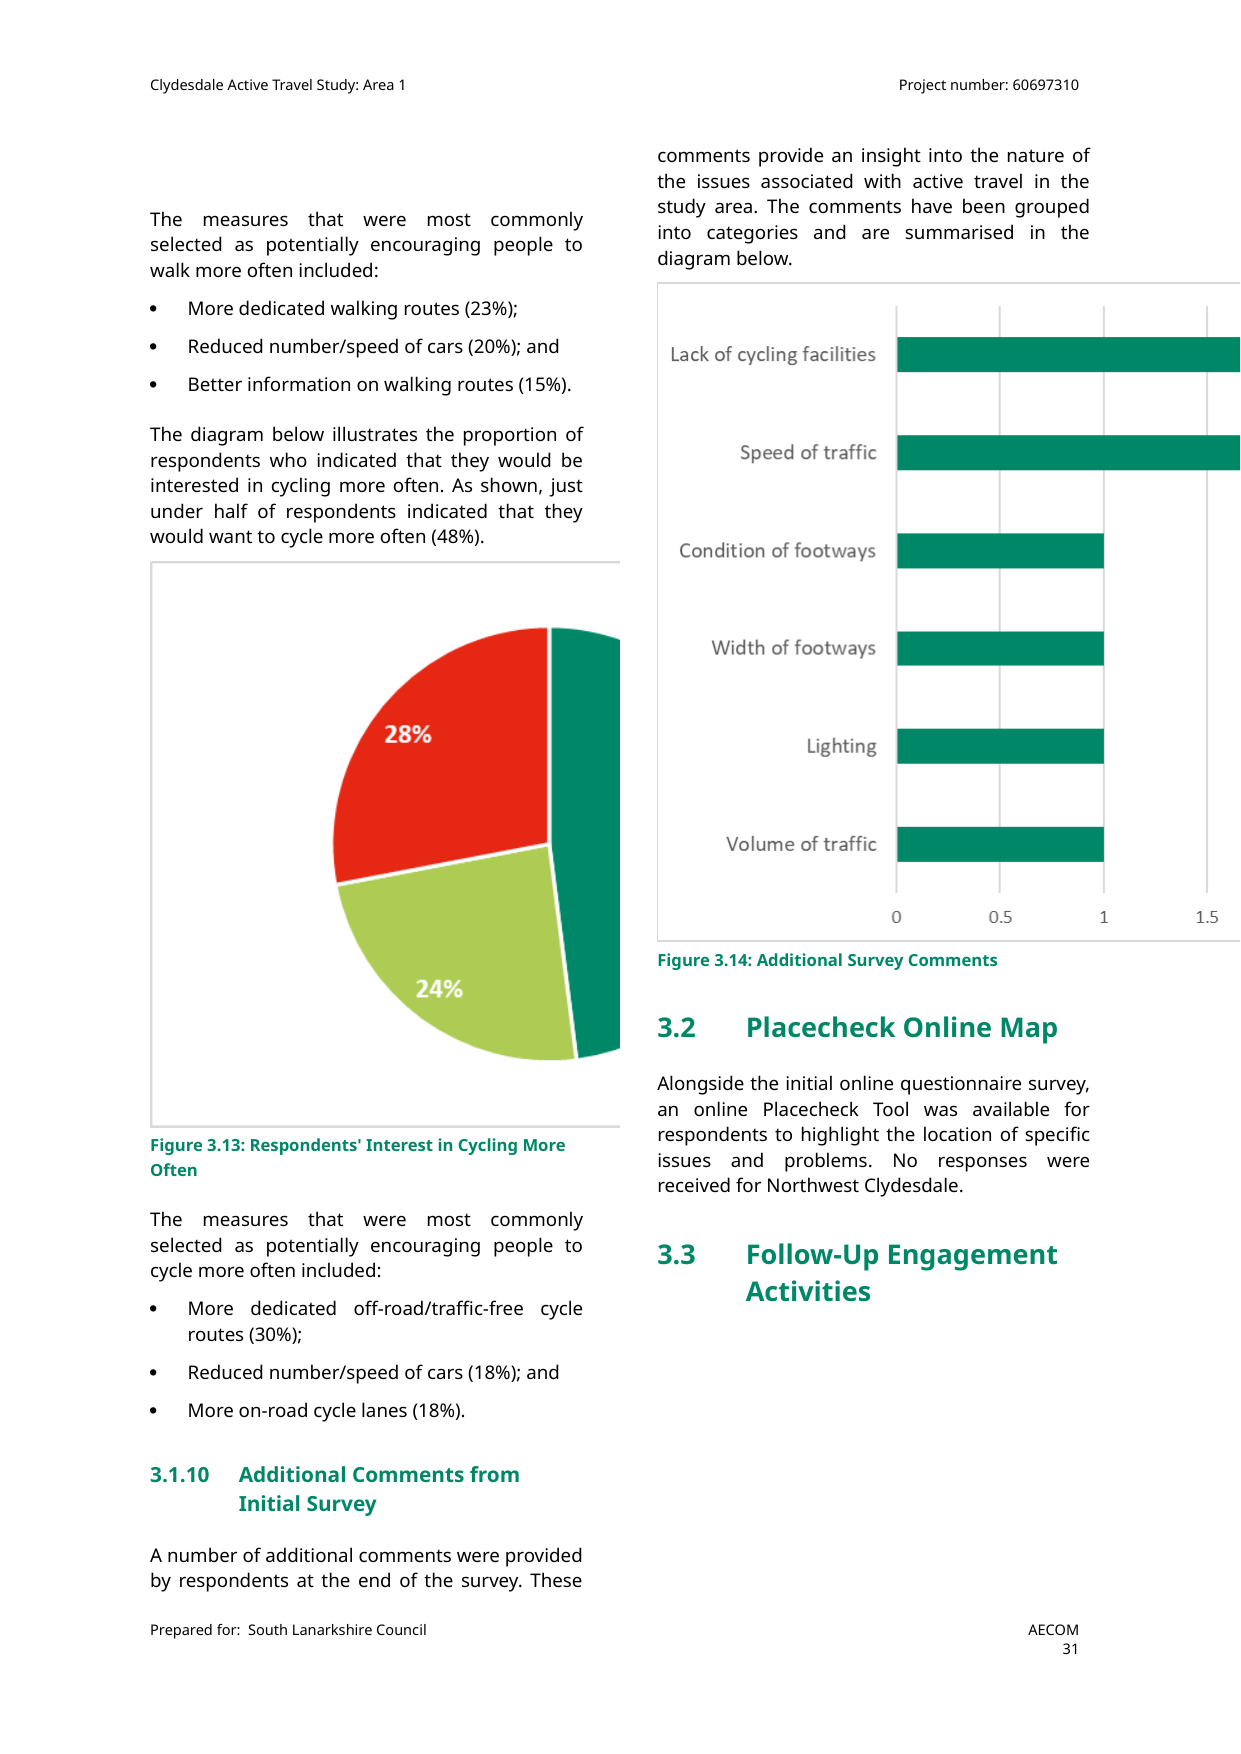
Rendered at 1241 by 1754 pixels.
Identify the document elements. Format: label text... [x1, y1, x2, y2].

subtitle Placecheck Online Map [657, 1009, 1090, 1046]
subtitle Follow-Up Engagement Activities [657, 1236, 1090, 1309]
text Figure 3.14: Additional Survey Comments [657, 946, 1090, 971]
text comments provide an insight into the nature of the issues associated with active travel in the study area. The comments have been grouped into categories and are summarised in the diagram below. [657, 143, 1090, 270]
text A number of additional comments were provided by respondents at the end of the survey. These [150, 1542, 583, 1593]
text The measures that were most commonly selected as potentially encouraging people to cycle more often included: [150, 1207, 583, 1283]
list More on-road cycle lanes (18%). [150, 1397, 583, 1423]
list Reduced number/speed of cars (20%); and [150, 333, 583, 358]
text The diagram below illustrates the proportion of respondents who indicated that they would be interested in cycling more often. As shown, just under half of respondents indicated that they would want to cycle more often (48%). [150, 421, 583, 549]
list Reduced number/speed of cars (18%); and [150, 1359, 583, 1385]
subtitle Additional Comments from Initial Survey [150, 1460, 583, 1517]
list Better information on walking routes (15%). [150, 371, 583, 396]
text Figure 3.13: Respondents' Interest in Cycling More Often [150, 1132, 583, 1182]
list More dedicated off-road/traffic-free cycle routes (30%); [150, 1296, 583, 1347]
text The measures that were most commonly selected as potentially encouraging people to walk more often included: [150, 206, 583, 282]
list More dedicated walking routes (23%); [150, 295, 583, 320]
text Alongside the initial online questionnaire survey, an online Placecheck Tool was available for respondents to highlight the location of specific issues and problems. No responses were received for Northwest Clydesdale. [657, 1071, 1090, 1198]
